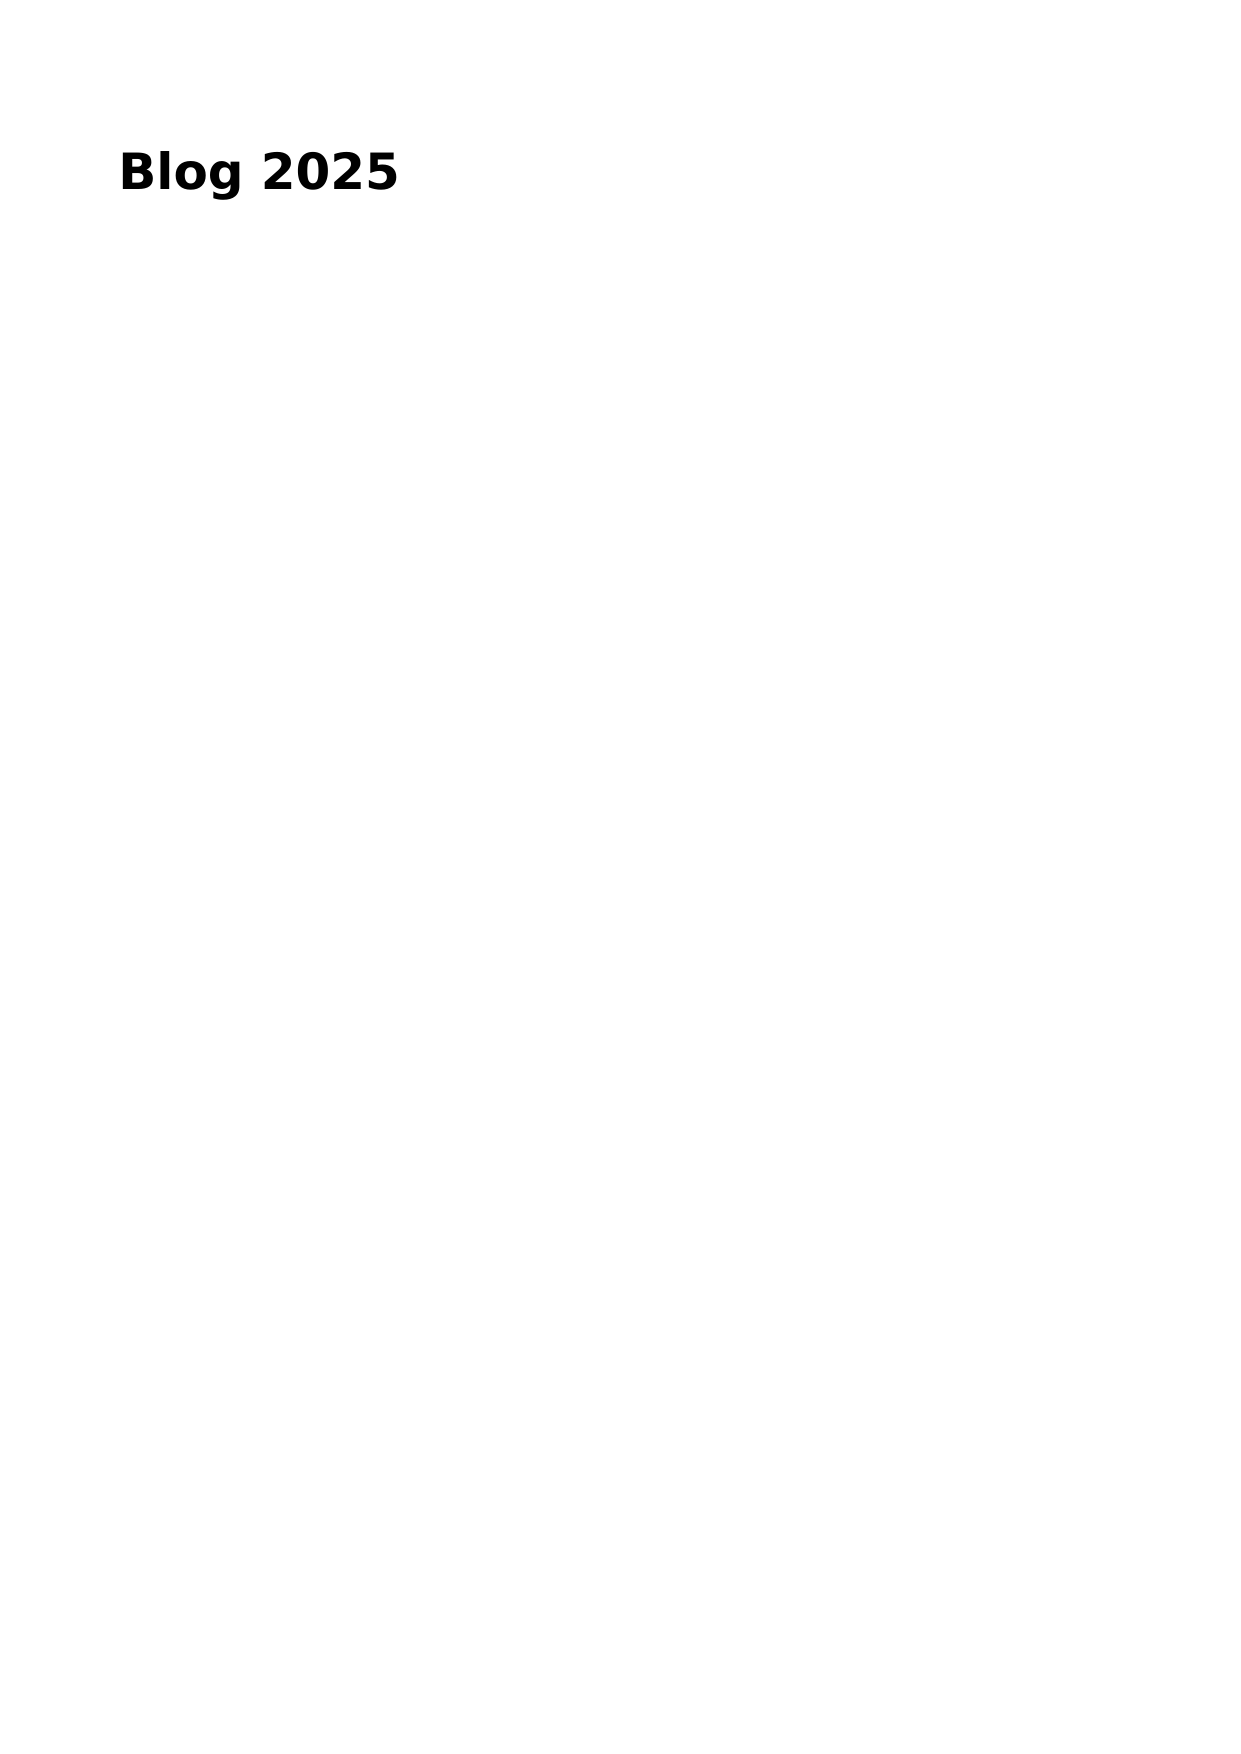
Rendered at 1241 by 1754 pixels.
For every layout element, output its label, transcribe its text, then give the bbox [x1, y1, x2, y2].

subtitle Blog 2025 [118, 143, 1122, 201]
